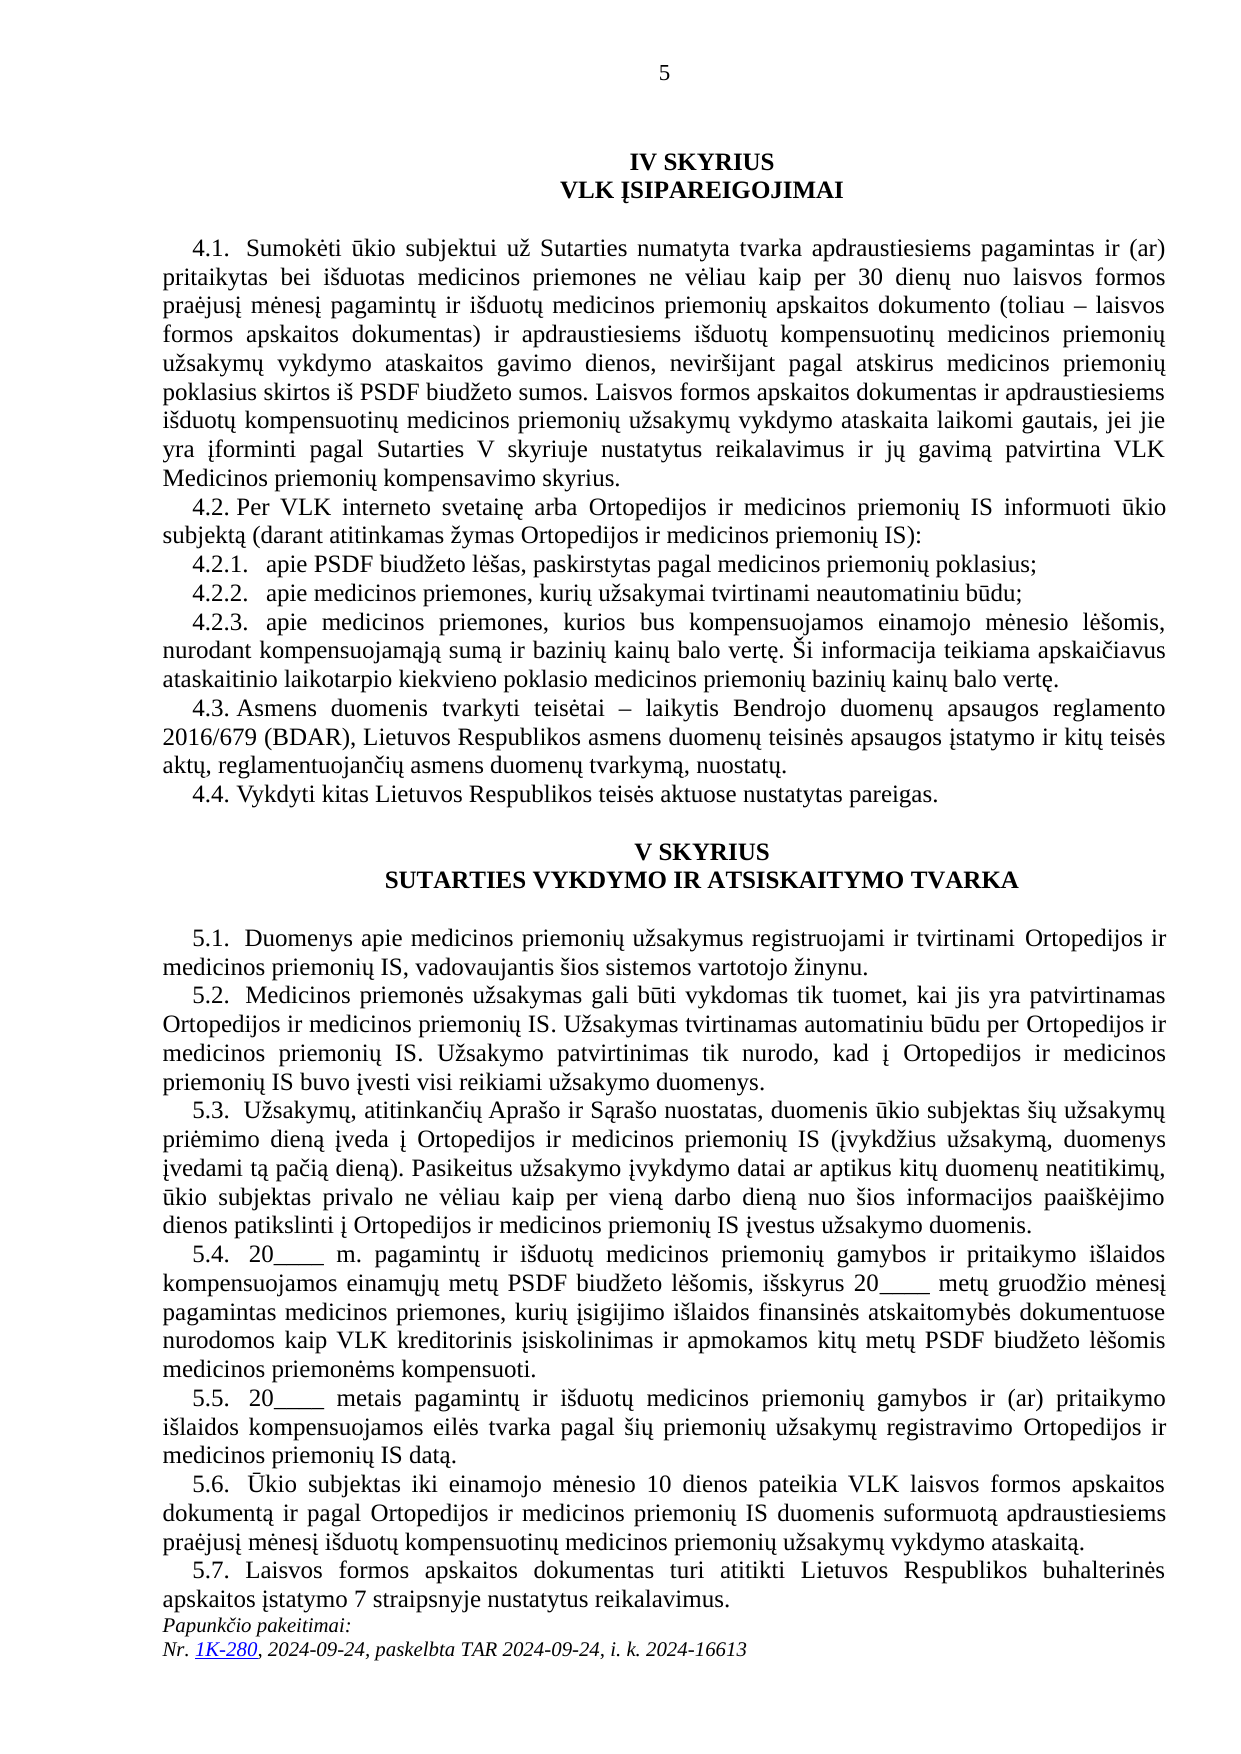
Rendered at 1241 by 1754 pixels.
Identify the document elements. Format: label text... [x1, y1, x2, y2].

text 4.2.3. apie medicinos priemones, kurios bus kompensuojamos einamojo mėnesio lėšomis, nurodant kompensuojamąją sumą ir bazinių kainų balo vertę. Ši informacija teikiama apskaičiavus ataskaitinio laikotarpio kiekvieno poklasio medicinos priemonių bazinių kainų balo vertę. [162, 607, 1166, 693]
text 4.2.2. apie medicinos priemones, kurių užsakymai tvirtinami neautomatiniu būdu; [162, 578, 1166, 607]
text 5.5. 20____ metais pagamintų ir išduotų medicinos priemonių gamybos ir (ar) pritaikymo išlaidos kompensuojamos eilės tvarka pagal šių priemonių užsakymų registravimo Ortopedijos ir medicinos priemonių IS datą. [162, 1383, 1166, 1469]
text 4.3. Asmens duomenis tvarkyti teisėtai – laikytis Bendrojo duomenų apsaugos reglamento 2016/679 (BDAR), Lietuvos Respublikos asmens duomenų teisinės apsaugos įstatymo ir kitų teisės aktų, reglamentuojančių asmens duomenų tvarkymą, nuostatų. [162, 693, 1166, 779]
text 4.4. Vykdyti kitas Lietuvos Respublikos teisės aktuose nustatytas pareigas. [162, 779, 1166, 808]
text VLK ĮSIPAREIGOJIMAI [162, 176, 1166, 204]
text SUTARTIES VYKDYMO IR ATSISKAITYMO TVARKA [162, 866, 1166, 894]
text 5.4. 20____ m. pagamintų ir išduotų medicinos priemonių gamybos ir pritaikymo išlaidos kompensuojamos einamųjų metų PSDF biudžeto lėšomis, išskyrus 20____ metų gruodžio mėnesį pagamintas medicinos priemones, kurių įsigijimo išlaidos finansinės atskaitomybės dokumentuose nurodomos kaip VLK kreditorinis įsiskolinimas ir apmokamos kitų metų PSDF biudžeto lėšomis medicinos priemonėms kompensuoti. [162, 1239, 1166, 1383]
text 5.7. Laisvos formos apskaitos dokumentas turi atitikti Lietuvos Respublikos buhalterinės apskaitos įstatymo 7 straipsnyje nustatytus reikalavimus. [162, 1556, 1166, 1613]
text 4.2.1. apie PSDF biudžeto lėšas, paskirstytas pagal medicinos priemonių poklasius; [162, 549, 1166, 578]
text 5.6. Ūkio subjektas iki einamojo mėnesio 10 dienos pateikia VLK laisvos formos apskaitos dokumentą ir pagal Ortopedijos ir medicinos priemonių IS duomenis suformuotą apdraustiesiems praėjusį mėnesį išduotų kompensuotinų medicinos priemonių užsakymų vykdymo ataskaitą. [162, 1469, 1166, 1556]
text V SKYRIUS [162, 837, 1166, 866]
text 5.3. Užsakymų, atitinkančių Aprašo ir Sąrašo nuostatas, duomenis ūkio subjektas šių užsakymų priėmimo dieną įveda į Ortopedijos ir medicinos priemonių IS (įvykdžius užsakymą, duomenys įvedami tą pačią dieną). Pasikeitus užsakymo įvykdymo datai ar aptikus kitų duomenų neatitikimų, ūkio subjektas privalo ne vėliau kaip per vieną darbo dieną nuo šios informacijos paaiškėjimo dienos patikslinti į Ortopedijos ir medicinos priemonių IS įvestus užsakymo duomenis. [162, 1096, 1166, 1239]
text 5.1. Duomenys apie medicinos priemonių užsakymus registruojami ir tvirtinami Ortopedijos ir medicinos priemonių IS, vadovaujantis šios sistemos vartotojo žinynu. [162, 923, 1166, 981]
text Papunkčio pakeitimai: [162, 1613, 1166, 1637]
text IV SKYRIUS [162, 147, 1166, 176]
text 4.2. Per VLK interneto svetainę arba Ortopedijos ir medicinos priemonių IS informuoti ūkio subjektą (darant atitinkamas žymas Ortopedijos ir medicinos priemonių IS): [162, 492, 1166, 549]
text 5.2. Medicinos priemonės užsakymas gali būti vykdomas tik tuomet, kai jis yra patvirtinamas Ortopedijos ir medicinos priemonių IS. Užsakymas tvirtinamas automatiniu būdu per Ortopedijos ir medicinos priemonių IS. Užsakymo patvirtinimas tik nurodo, kad į Ortopedijos ir medicinos priemonių IS buvo įvesti visi reikiami užsakymo duomenys. [162, 981, 1166, 1096]
text Nr. 1K-280, 2024-09-24, paskelbta TAR 2024-09-24, i. k. 2024-16613 [162, 1637, 1166, 1661]
text 4.1. Sumokėti ūkio subjektui už Sutarties numatyta tvarka apdraustiesiems pagamintas ir (ar) pritaikytas bei išduotas medicinos priemones ne vėliau kaip per 30 dienų nuo laisvos formos praėjusį mėnesį pagamintų ir išduotų medicinos priemonių apskaitos dokumento (toliau – laisvos formos apskaitos dokumentas) ir apdraustiesiems išduotų kompensuotinų medicinos priemonių užsakymų vykdymo ataskaitos gavimo dienos, neviršijant pagal atskirus medicinos priemonių poklasius skirtos iš PSDF biudžeto sumos. Laisvos formos apskaitos dokumentas ir apdraustiesiems išduotų kompensuotinų medicinos priemonių užsakymų vykdymo ataskaita laikomi gautais, jei jie yra įforminti pagal Sutarties V skyriuje nustatytus reikalavimus ir jų gavimą patvirtina VLK Medicinos priemonių kompensavimo skyrius. [162, 233, 1166, 492]
